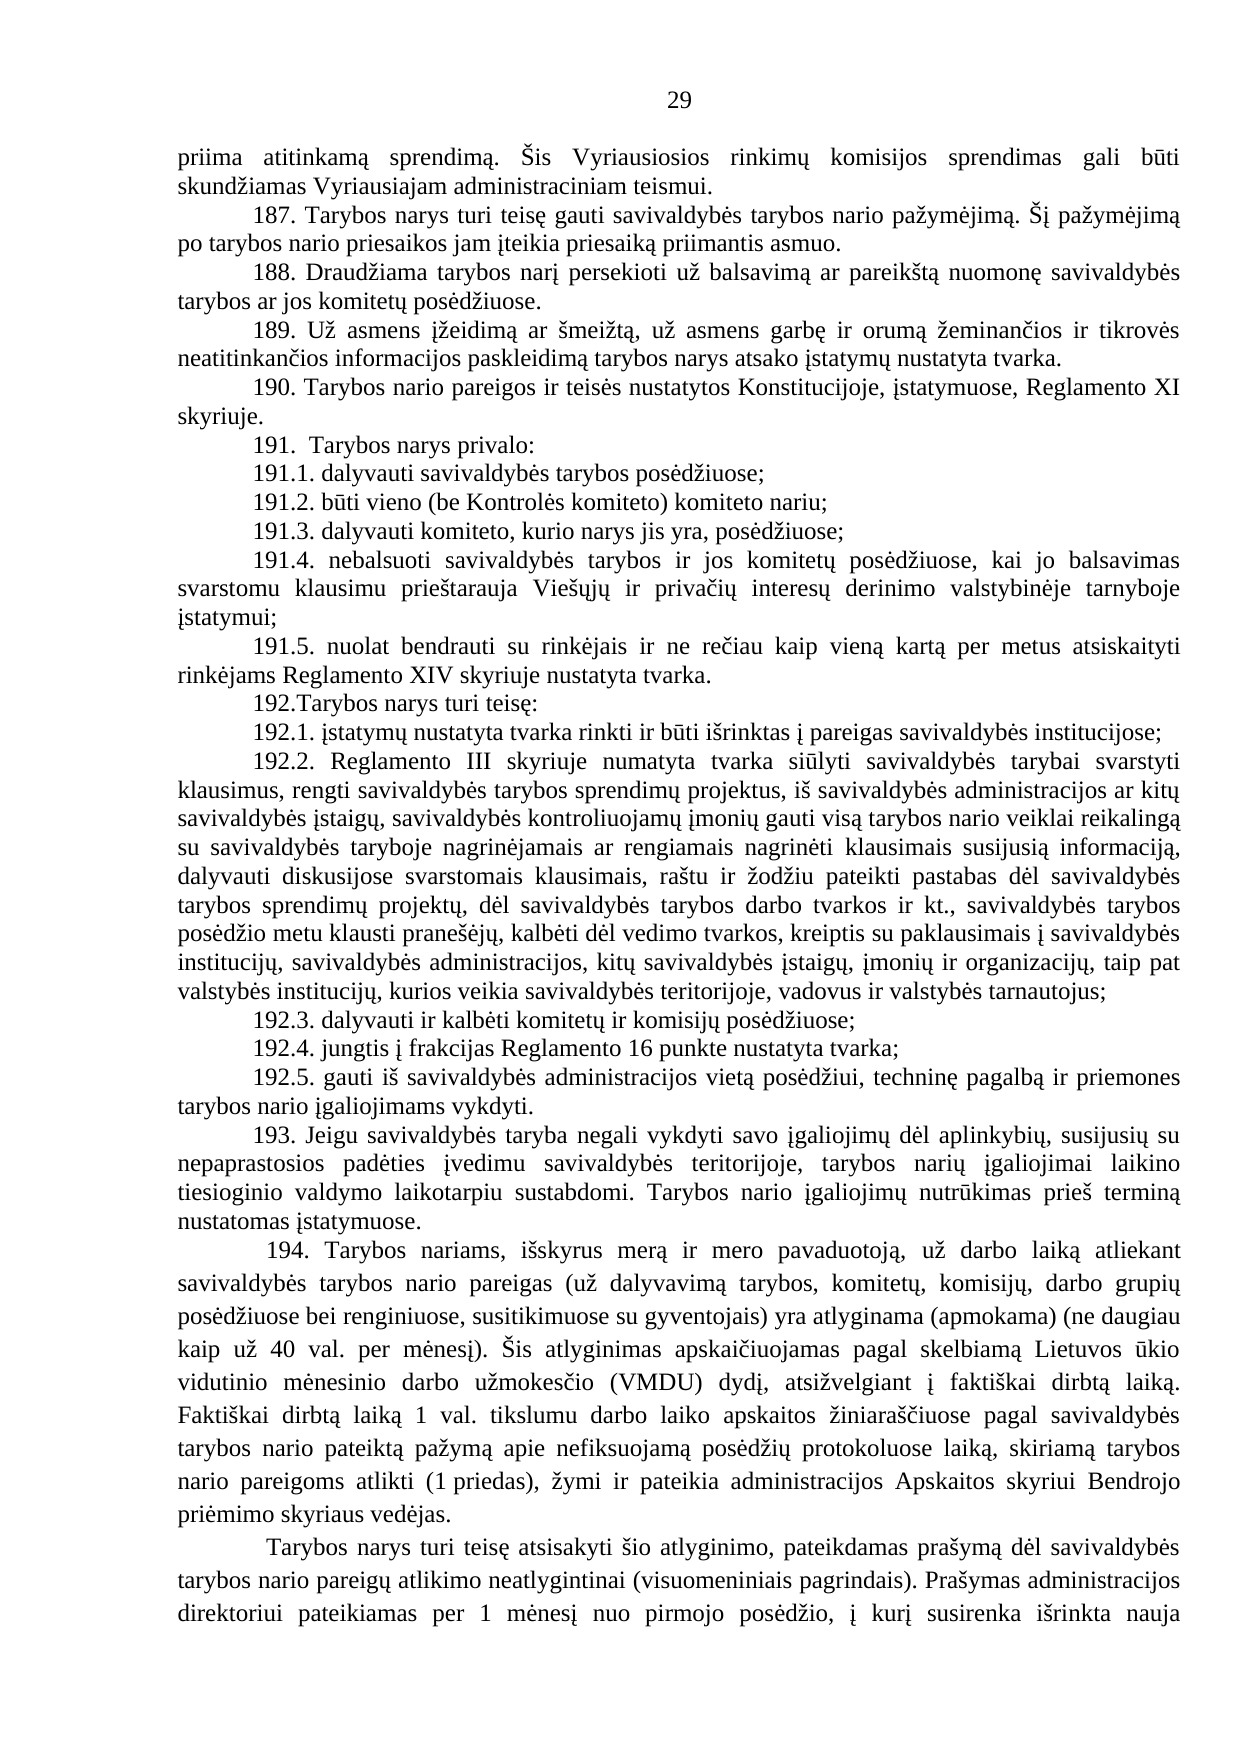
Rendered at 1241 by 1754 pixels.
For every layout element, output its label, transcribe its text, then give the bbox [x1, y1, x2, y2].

text 194. Tarybos nariams, išskyrus merą ir mero pavaduotoją, už darbo laiką atliekant savivaldybės tarybos nario pareigas (už dalyvavimą tarybos, komitetų, komisijų, darbo grupių posėdžiuose bei renginiuose, susitikimuose su gyventojais) yra atlyginama (apmokama) (ne daugiau kaip už 40 val. per mėnesį). Šis atlyginimas apskaičiuojamas pagal skelbiamą Lietuvos ūkio vidutinio mėnesinio darbo užmokesčio (VMDU) dydį, atsižvelgiant į faktiškai dirbtą laiką. Faktiškai dirbtą laiką 1 val. tikslumu darbo laiko apskaitos žiniaraščiuose pagal savivaldybės tarybos nario pateiktą pažymą apie nefiksuojamą posėdžių protokoluose laiką, skiriamą tarybos nario pareigoms atlikti (1 priedas), žymi ir pateikia administracijos Apskaitos skyriui Bendrojo priėmimo skyriaus vedėjas. [177, 1235, 1181, 1528]
text 187. Tarybos narys turi teisę gauti savivaldybės tarybos nario pažymėjimą. Šį pažymėjimą po tarybos nario priesaikos jam įteikia priesaiką priimantis asmuo. [177, 200, 1181, 257]
text 191.2. būti vieno (be Kontrolės komiteto) komiteto nariu; [177, 487, 1181, 516]
text 191.3. dalyvauti komiteto, kurio narys jis yra, posėdžiuose; [177, 516, 1181, 545]
text 192.3. dalyvauti ir kalbėti komitetų ir komisijų posėdžiuose; [177, 1005, 1181, 1033]
text 189. Už asmens įžeidimą ar šmeižtą, už asmens garbę ir orumą žeminančios ir tikrovės neatitinkančios informacijos paskleidimą tarybos narys atsako įstatymų nustatyta tvarka. [177, 315, 1181, 372]
text 193. Jeigu savivaldybės taryba negali vykdyti savo įgaliojimų dėl aplinkybių, susijusių su nepaprastosios padėties įvedimu savivaldybės teritorijoje, tarybos narių įgaliojimai laikino tiesioginio valdymo laikotarpiu sustabdomi. Tarybos nario įgaliojimų nutrūkimas prieš terminą nustatomas įstatymuose. [177, 1120, 1181, 1235]
text 192.4. jungtis į frakcijas Reglamento 16 punkte nustatyta tvarka; [177, 1033, 1181, 1062]
text 191.5. nuolat bendrauti su rinkėjais ir ne rečiau kaip vieną kartą per metus atsiskaityti rinkėjams Reglamento XIV skyriuje nustatyta tvarka. [177, 631, 1181, 688]
text 190. Tarybos nario pareigos ir teisės nustatytos Konstitucijoje, įstatymuose, Reglamento XI skyriuje. [177, 372, 1181, 430]
text 192.2. Reglamento III skyriuje numatyta tvarka siūlyti savivaldybės tarybai svarstyti klausimus, rengti savivaldybės tarybos sprendimų projektus, iš savivaldybės administracijos ar kitų savivaldybės įstaigų, savivaldybės kontroliuojamų įmonių gauti visą tarybos nario veiklai reikalingą su savivaldybės taryboje nagrinėjamais ar rengiamais nagrinėti klausimais susijusią informaciją, dalyvauti diskusijose svarstomais klausimais, raštu ir žodžiu pateikti pastabas dėl savivaldybės tarybos sprendimų projektų, dėl savivaldybės tarybos darbo tvarkos ir kt., savivaldybės tarybos posėdžio metu klausti pranešėjų, kalbėti dėl vedimo tvarkos, kreiptis su paklausimais į savivaldybės institucijų, savivaldybės administracijos, kitų savivaldybės įstaigų, įmonių ir organizacijų, taip pat valstybės institucijų, kurios veikia savivaldybės teritorijoje, vadovus ir valstybės tarnautojus; [177, 746, 1181, 1005]
text priima atitinkamą sprendimą. Šis Vyriausiosios rinkimų komisijos sprendimas gali būti skundžiamas Vyriausiajam administraciniam teismui. [177, 142, 1181, 200]
text 192.5. gauti iš savivaldybės administracijos vietą posėdžiui, techninę pagalbą ir priemones tarybos nario įgaliojimams vykdyti. [177, 1062, 1181, 1120]
text 191. Tarybos narys privalo: [177, 430, 1181, 458]
text 188. Draudžiama tarybos narį persekioti už balsavimą ar pareikštą nuomonę savivaldybės tarybos ar jos komitetų posėdžiuose. [177, 257, 1181, 315]
text 192.Tarybos narys turi teisę: [177, 688, 1181, 717]
text 192.1. įstatymų nustatyta tvarka rinkti ir būti išrinktas į pareigas savivaldybės institucijose; [177, 717, 1181, 746]
text 191.4. nebalsuoti savivaldybės tarybos ir jos komitetų posėdžiuose, kai jo balsavimas svarstomu klausimu prieštarauja Viešųjų ir privačių interesų derinimo valstybinėje tarnyboje įstatymui; [177, 545, 1181, 631]
text 191.1. dalyvauti savivaldybės tarybos posėdžiuose; [177, 458, 1181, 487]
text Tarybos narys turi teisę atsisakyti šio atlyginimo, pateikdamas prašymą dėl savivaldybės tarybos nario pareigų atlikimo neatlygintinai (visuomeniniais pagrindais). Prašymas administracijos direktoriui pateikiamas per 1 mėnesį nuo pirmojo posėdžio, į kurį susirenka išrinkta nauja [177, 1532, 1181, 1627]
